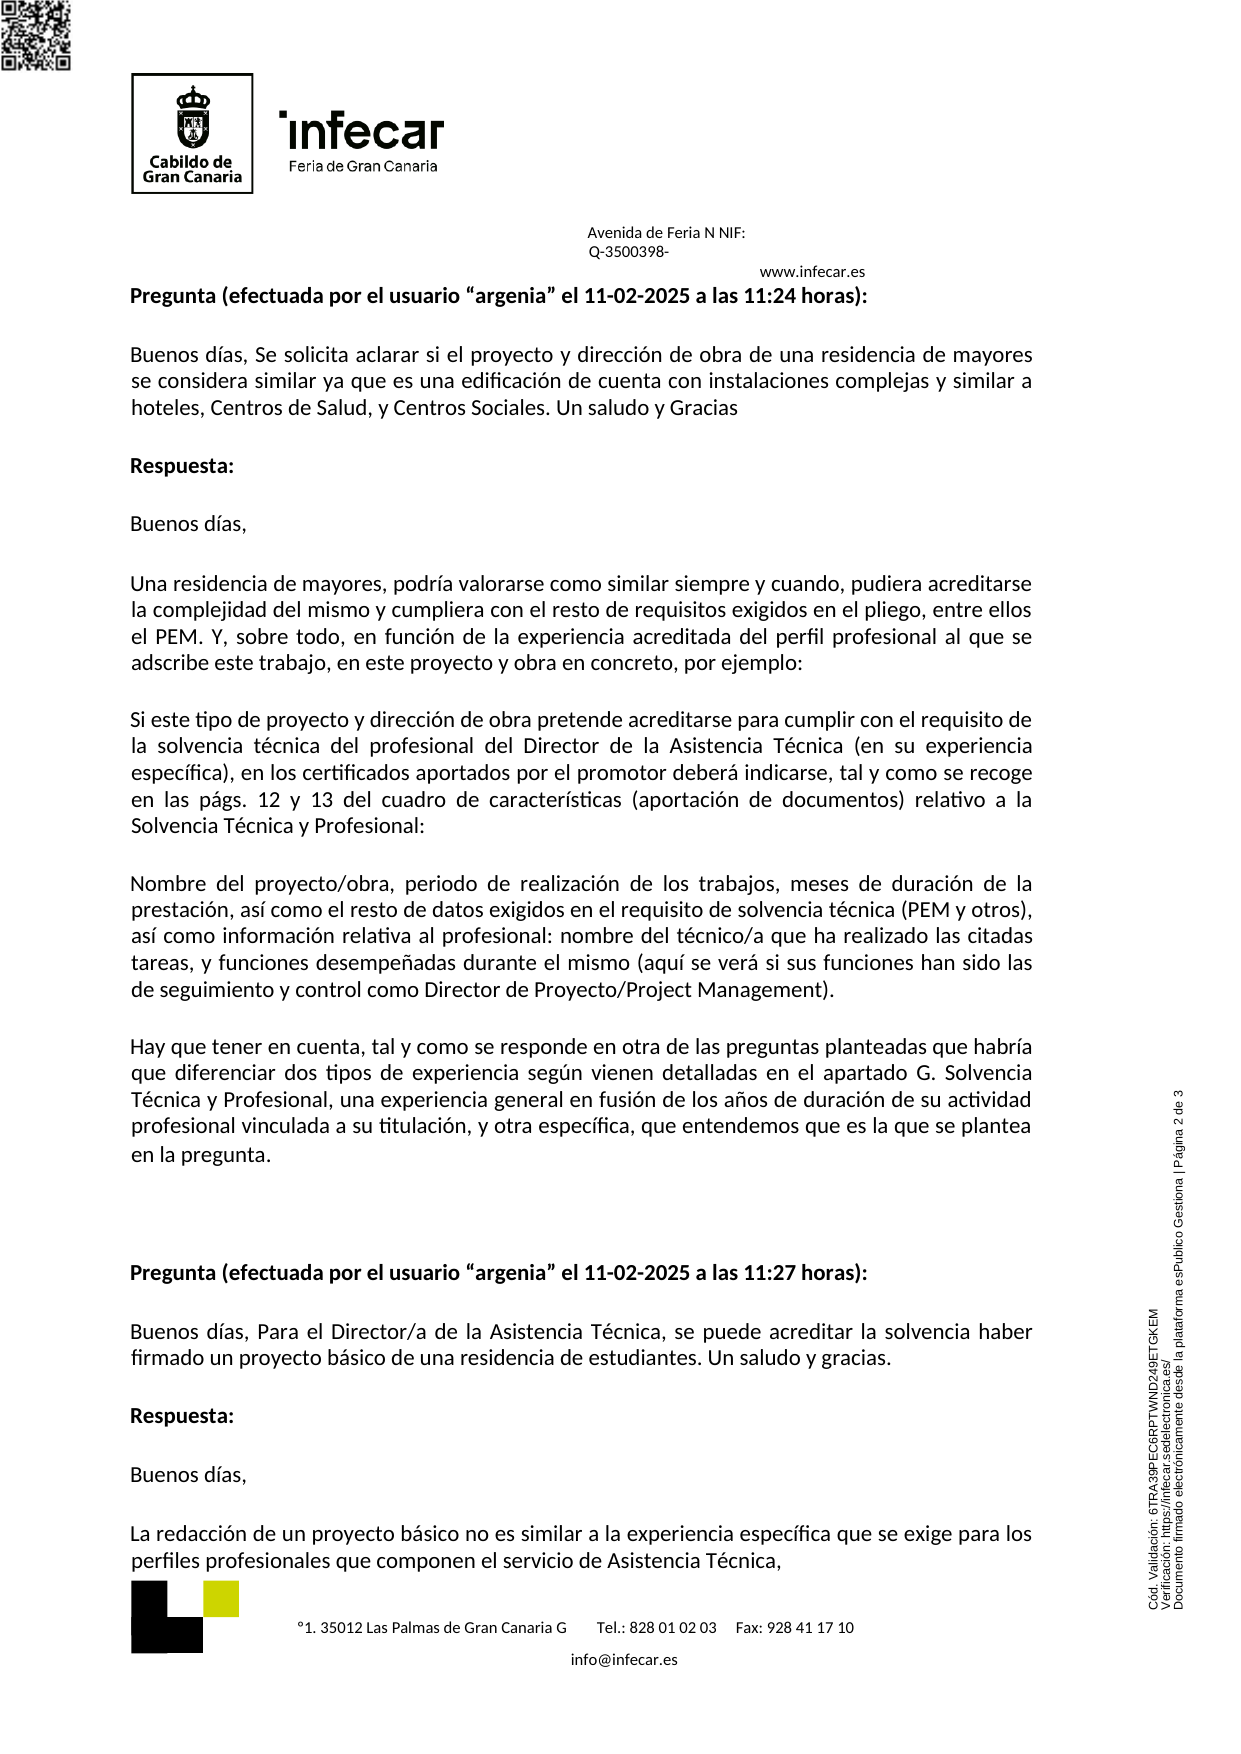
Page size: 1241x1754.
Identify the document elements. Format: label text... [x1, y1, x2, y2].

text Nombre del proyecto/obra, periodo de realización de los trabajos, meses de duración de la prestación, así como el resto de datos exigidos en el requisito de solvencia técnica (PEM y otros), así como información relativa al profesional: nombre del técnico/a que ha realizado las citadas tareas, y funciones desempeñadas durante el mismo (aquí se verá si sus funciones han sido las de seguimiento y control como Director de Proyecto/Project Management). [130, 870, 1034, 1003]
text Respuesta: [130, 451, 1034, 479]
text La redacción de un proyecto básico no es similar a la experiencia específica que se exige para los perfiles profesionales que componen el servicio de Asistencia Técnica, [130, 1521, 1034, 1574]
text Buenos días, [130, 1461, 1034, 1488]
text Pregunta (efectuada por el usuario “argenia” el 11-02-2025 a las 11:24 horas): [130, 281, 1034, 309]
text Buenos días, Para el Director/a de la Asistencia Técnica, se puede acreditar la solvencia haber firmado un proyecto básico de una residencia de estudiantes. Un saludo y gracias. [130, 1318, 1034, 1371]
text Hay que tener en cuenta, tal y como se responde en otra de las preguntas planteadas que habría que diferenciar dos tipos de experiencia según vienen detalladas en el apartado G. Solvencia Técnica y Profesional, una experiencia general en fusión de los años de duración de su actividad profesional vinculada a su titulación, y otra específica, que entendemos que es la que se plantea en la pregunta. [130, 1033, 1034, 1168]
text Buenos días, Se solicita aclarar si el proyecto y dirección de obra de una residencia de mayores se considera similar ya que es una edificación de cuenta con instalaciones complejas y similar a hoteles, Centros de Salud, y Centros Sociales. Un saludo y Gracias [130, 341, 1034, 421]
text Una residencia de mayores, podría valorarse como similar siempre y cuando, pudiera acreditarse la complejidad del mismo y cumpliera con el resto de requisitos exigidos en el pliego, entre ellos el PEM. Y, sobre todo, en función de la experiencia acreditada del perfil profesional al que se adscribe este trabajo, en este proyecto y obra en concreto, por ejemplo: [130, 570, 1034, 676]
text Buenos días, [130, 511, 1034, 537]
text Avenida de Feria N NIF: Q-3500398- [587, 222, 758, 262]
text Respuesta: [130, 1401, 1034, 1429]
text www.infecar.es [759, 262, 1034, 281]
text Pregunta (efectuada por el usuario “argenia” el 11-02-2025 a las 11:27 horas): [130, 1258, 1034, 1286]
text Si este tipo de proyecto y dirección de obra pretende acreditarse para cumplir con el requisito de la solvencia técnica del profesional del Director de la Asistencia Técnica (en su experiencia específica), en los certificados aportados por el promotor deberá indicarse, tal y como se recoge en las págs. 12 y 13 del cuadro de características (aportación de documentos) relativo a la Solvencia Técnica y Profesional: [130, 706, 1034, 840]
